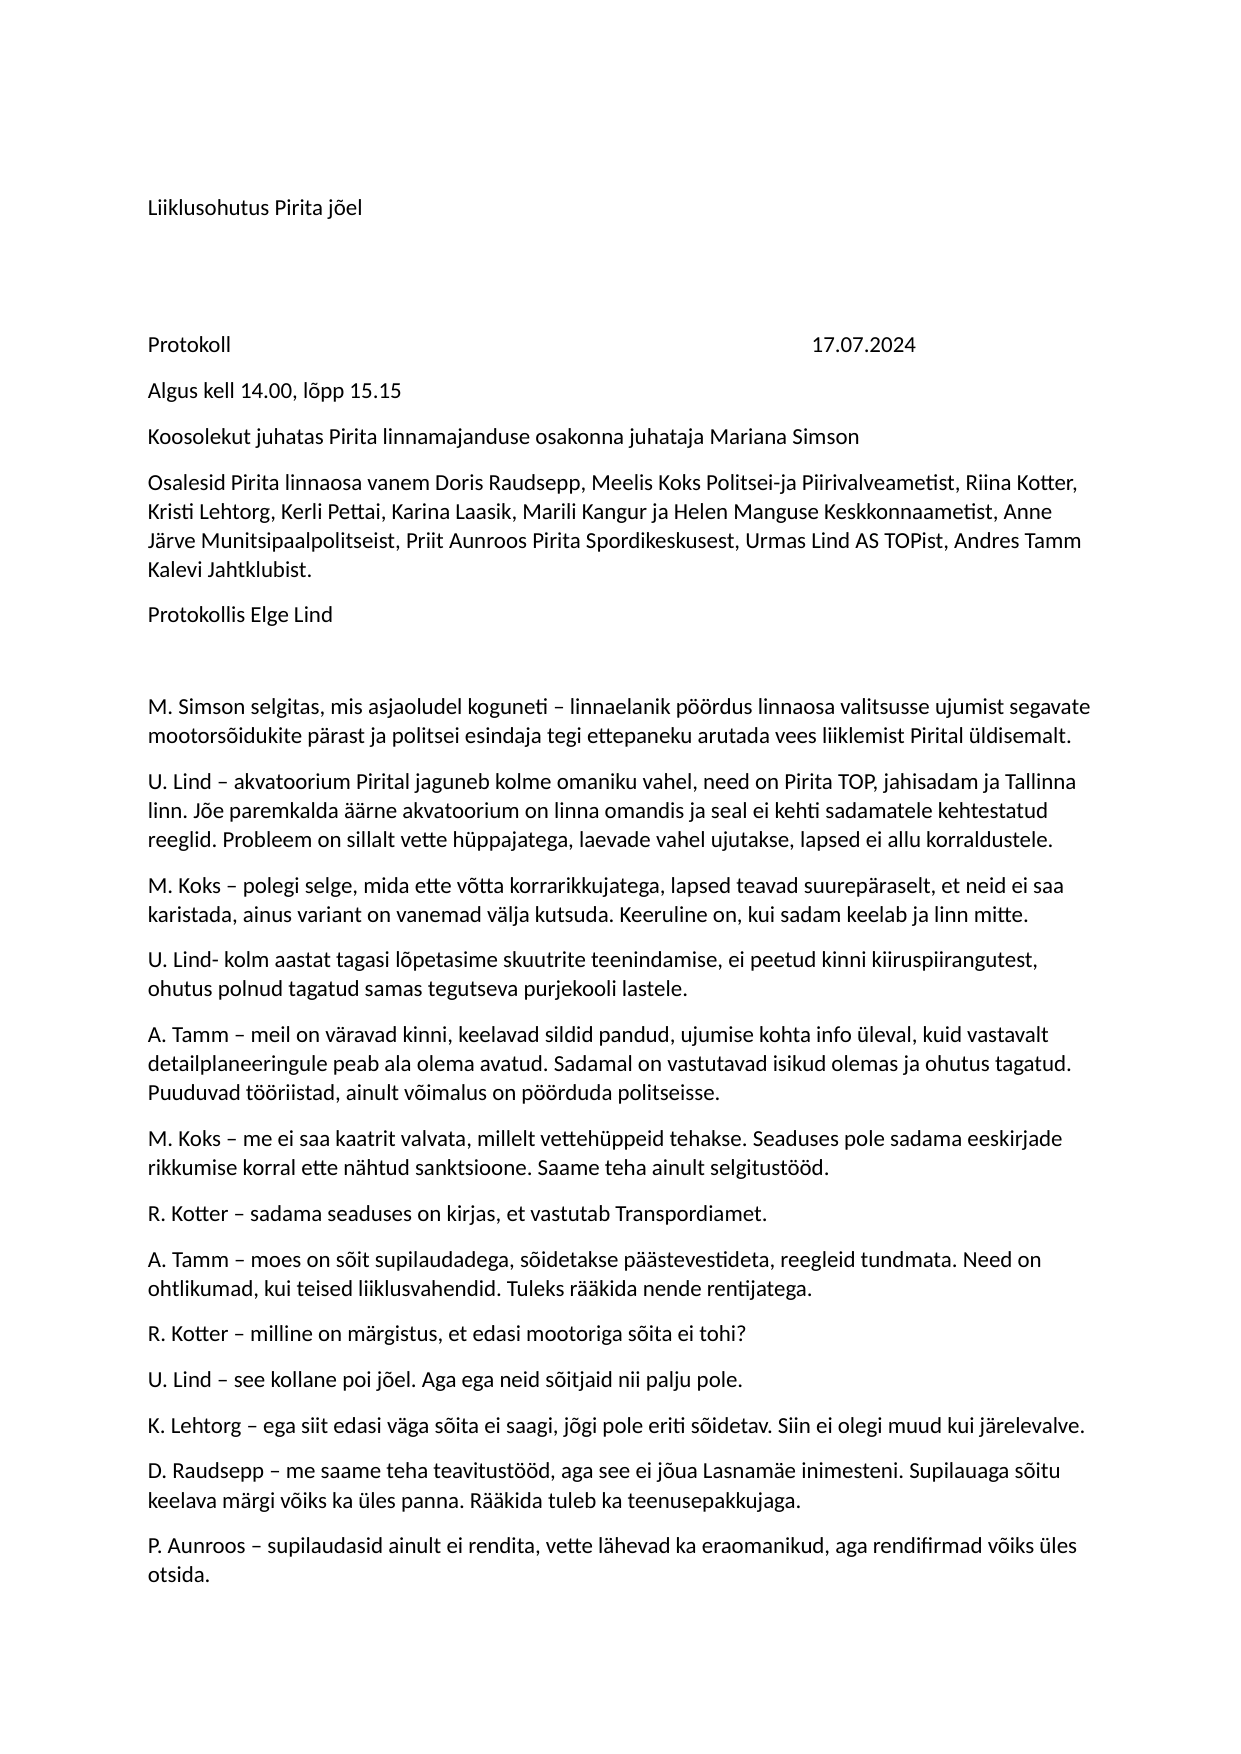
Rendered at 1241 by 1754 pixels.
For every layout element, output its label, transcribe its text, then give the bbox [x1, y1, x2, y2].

text Koosolekut juhatas Pirita linnamajanduse osakonna juhataja Mariana Simson [148, 422, 1093, 450]
text K. Lehtorg – ega siit edasi väga sõita ei saagi, jõgi pole eriti sõidetav. Siin ei olegi muud kui järelevalve. [148, 1411, 1093, 1439]
text R. Kotter – milline on märgistus, et edasi mootoriga sõita ei tohi? [148, 1319, 1093, 1347]
text A. Tamm – moes on sõit supilaudadega, sõidetakse päästevestideta, reegleid tundmata. Need on ohtlikumad, kui teised liiklusvahendid. Tuleks rääkida nende rentijatega. [148, 1245, 1093, 1302]
text R. Kotter – sadama seaduses on kirjas, et vastutab Transpordiamet. [148, 1199, 1093, 1227]
text P. Aunroos – supilaudasid ainult ei rendita, vette lähevad ka eraomanikud, aga rendifirmad võiks üles otsida. [148, 1531, 1093, 1588]
text Osalesid Pirita linnaosa vanem Doris Raudsepp, Meelis Koks Politsei-ja Piirivalveametist, Riina Kotter, Kristi Lehtorg, Kerli Pettai, Karina Laasik, Marili Kangur ja Helen Manguse Keskkonnaametist, Anne Järve Munitsipaalpolitseist, Priit Aunroos Pirita Spordikeskusest, Urmas Lind AS TOPist, Andres Tamm Kalevi Jahtklubist. [148, 468, 1093, 583]
text M. Koks – polegi selge, mida ette võtta korrarikkujatega, lapsed teavad suurepäraselt, et neid ei saa karistada, ainus variant on vanemad välja kutsuda. Keeruline on, kui sadam keelab ja linn mitte. [148, 871, 1093, 928]
text D. Raudsepp – me saame teha teavitustööd, aga see ei jõua Lasnamäe inimesteni. Supilauaga sõitu keelava märgi võiks ka üles panna. Rääkida tuleb ka teenusepakkujaga. [148, 1457, 1093, 1514]
text Protokoll 17.07.2024 [148, 331, 1093, 358]
text U. Lind – see kollane poi jõel. Aga ega neid sõitjaid nii palju pole. [148, 1365, 1093, 1393]
text M. Koks – me ei saa kaatrit valvata, millelt vettehüppeid tehakse. Seaduses pole sadama eeskirjade rikkumise korral ette nähtud sanktsioone. Saame teha ainult selgitustööd. [148, 1124, 1093, 1181]
text M. Simson selgitas, mis asjaoludel koguneti – linnaelanik pöördus linnaosa valitsusse ujumist segavate mootorsõidukite pärast ja politsei esindaja tegi ettepaneku arutada vees liiklemist Pirital üldisemalt. [148, 692, 1093, 749]
text A. Tamm – meil on väravad kinni, keelavad sildid pandud, ujumise kohta info üleval, kuid vastavalt detailplaneeringule peab ala olema avatud. Sadamal on vastutavad isikud olemas ja ohutus tagatud. Puuduvad tööriistad, ainult võimalus on pöörduda politseisse. [148, 1020, 1093, 1106]
text U. Lind – akvatoorium Pirital jaguneb kolme omaniku vahel, need on Pirita TOP, jahisadam ja Tallinna linn. Jõe paremkalda äärne akvatoorium on linna omandis ja seal ei kehti sadamatele kehtestatud reeglid. Probleem on sillalt vette hüppajatega, laevade vahel ujutakse, lapsed ei allu korraldustele. [148, 767, 1093, 853]
text Protokollis Elge Lind [148, 601, 1093, 629]
text Liiklusohutus Pirita jõel [148, 193, 1093, 221]
text U. Lind- kolm aastat tagasi lõpetasime skuutrite teenindamise, ei peetud kinni kiiruspiirangutest, ohutus polnud tagatud samas tegutseva purjekooli lastele. [148, 946, 1093, 1003]
text Algus kell 14.00, lõpp 15.15 [148, 376, 1093, 404]
